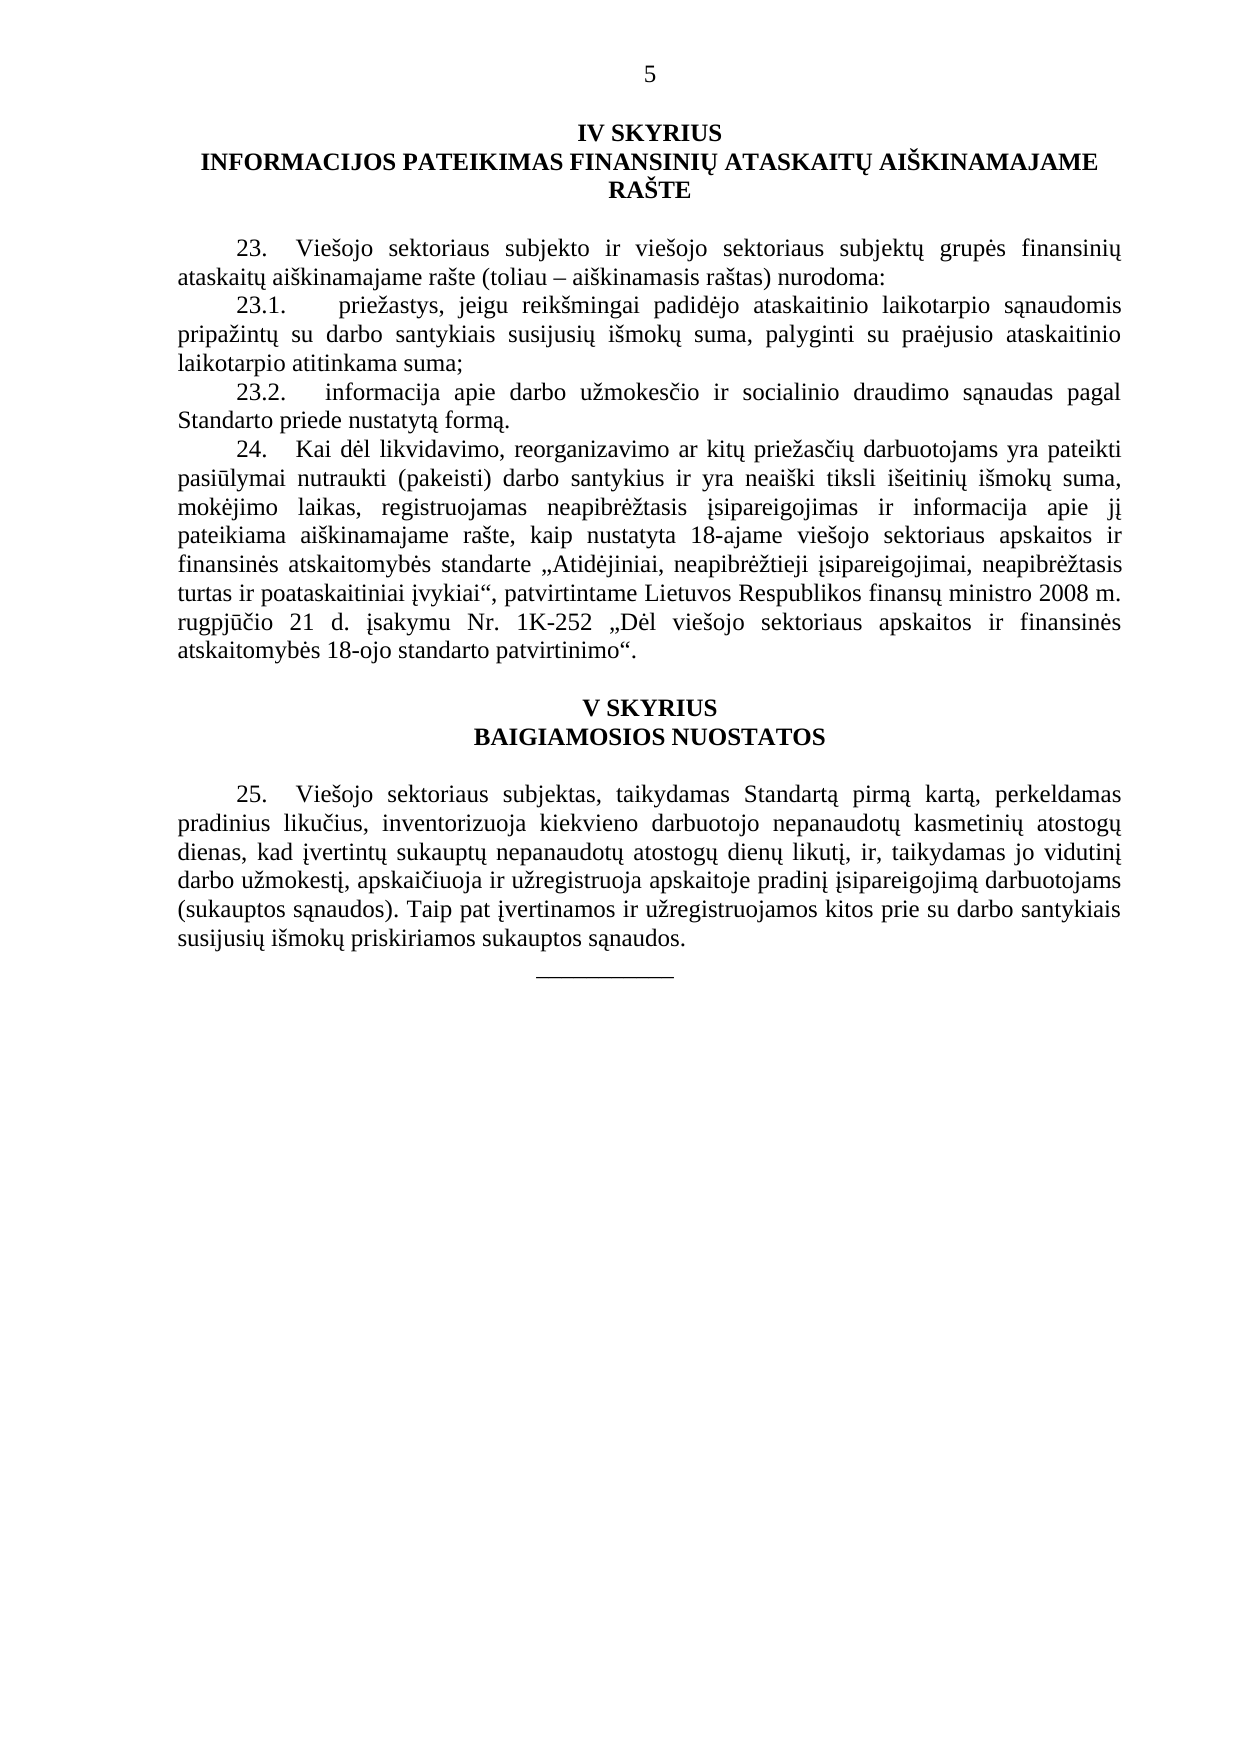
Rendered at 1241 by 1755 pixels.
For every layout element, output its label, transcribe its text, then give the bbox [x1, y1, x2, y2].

text V SKYRIUS [177, 693, 1122, 722]
text IV SKYRIUS [177, 118, 1122, 147]
text INFORMACIJOS PATEIKIMAS FINANSINIŲ ATASKAITŲ AIŠKINAMAJAME RAŠTE [177, 147, 1122, 204]
text ___________ [236, 952, 1122, 981]
text 24. Kai dėl likvidavimo, reorganizavimo ar kitų priežasčių darbuotojams yra pateikti pasiūlymai nutraukti (pakeisti) darbo santykius ir yra neaiški tiksli išeitinių išmokų suma, mokėjimo laikas, registruojamas neapibrėžtasis įsipareigojimas ir informacija apie jį pateikiama aiškinamajame rašte, kaip nustatyta 18-ajame viešojo sektoriaus apskaitos ir finansinės atskaitomybės standarte „Atidėjiniai, neapibrėžtieji įsipareigojimai, neapibrėžtasis turtas ir poataskaitiniai įvykiai“, patvirtintame Lietuvos Respublikos finansų ministro 2008 m. rugpjūčio 21 d. įsakymu Nr. 1K-252 „Dėl viešojo sektoriaus apskaitos ir finansinės atskaitomybės 18-ojo standarto patvirtinimo“. [177, 434, 1122, 664]
text 23.1. priežastys, jeigu reikšmingai padidėjo ataskaitinio laikotarpio sąnaudomis pripažintų su darbo santykiais susijusių išmokų suma, palyginti su praėjusio ataskaitinio laikotarpio atitinkama suma; [177, 291, 1122, 377]
text 25. Viešojo sektoriaus subjektas, taikydamas Standartą pirmą kartą, perkeldamas pradinius likučius, inventorizuoja kiekvieno darbuotojo nepanaudotų kasmetinių atostogų dienas, kad įvertintų sukauptų nepanaudotų atostogų dienų likutį, ir, taikydamas jo vidutinį darbo užmokestį, apskaičiuoja ir užregistruoja apskaitoje pradinį įsipareigojimą darbuotojams (sukauptos sąnaudos). Taip pat įvertinamos ir užregistruojamos kitos prie su darbo santykiais susijusių išmokų priskiriamos sukauptos sąnaudos. [177, 779, 1122, 952]
text 23.2. informacija apie darbo užmokesčio ir socialinio draudimo sąnaudas pagal Standarto priede nustatytą formą. [177, 377, 1122, 434]
text 23. Viešojo sektoriaus subjekto ir viešojo sektoriaus subjektų grupės finansinių ataskaitų aiškinamajame rašte (toliau – aiškinamasis raštas) nurodoma: [177, 233, 1122, 291]
text BAIGIAMOSIOS NUOSTATOS [177, 722, 1122, 751]
